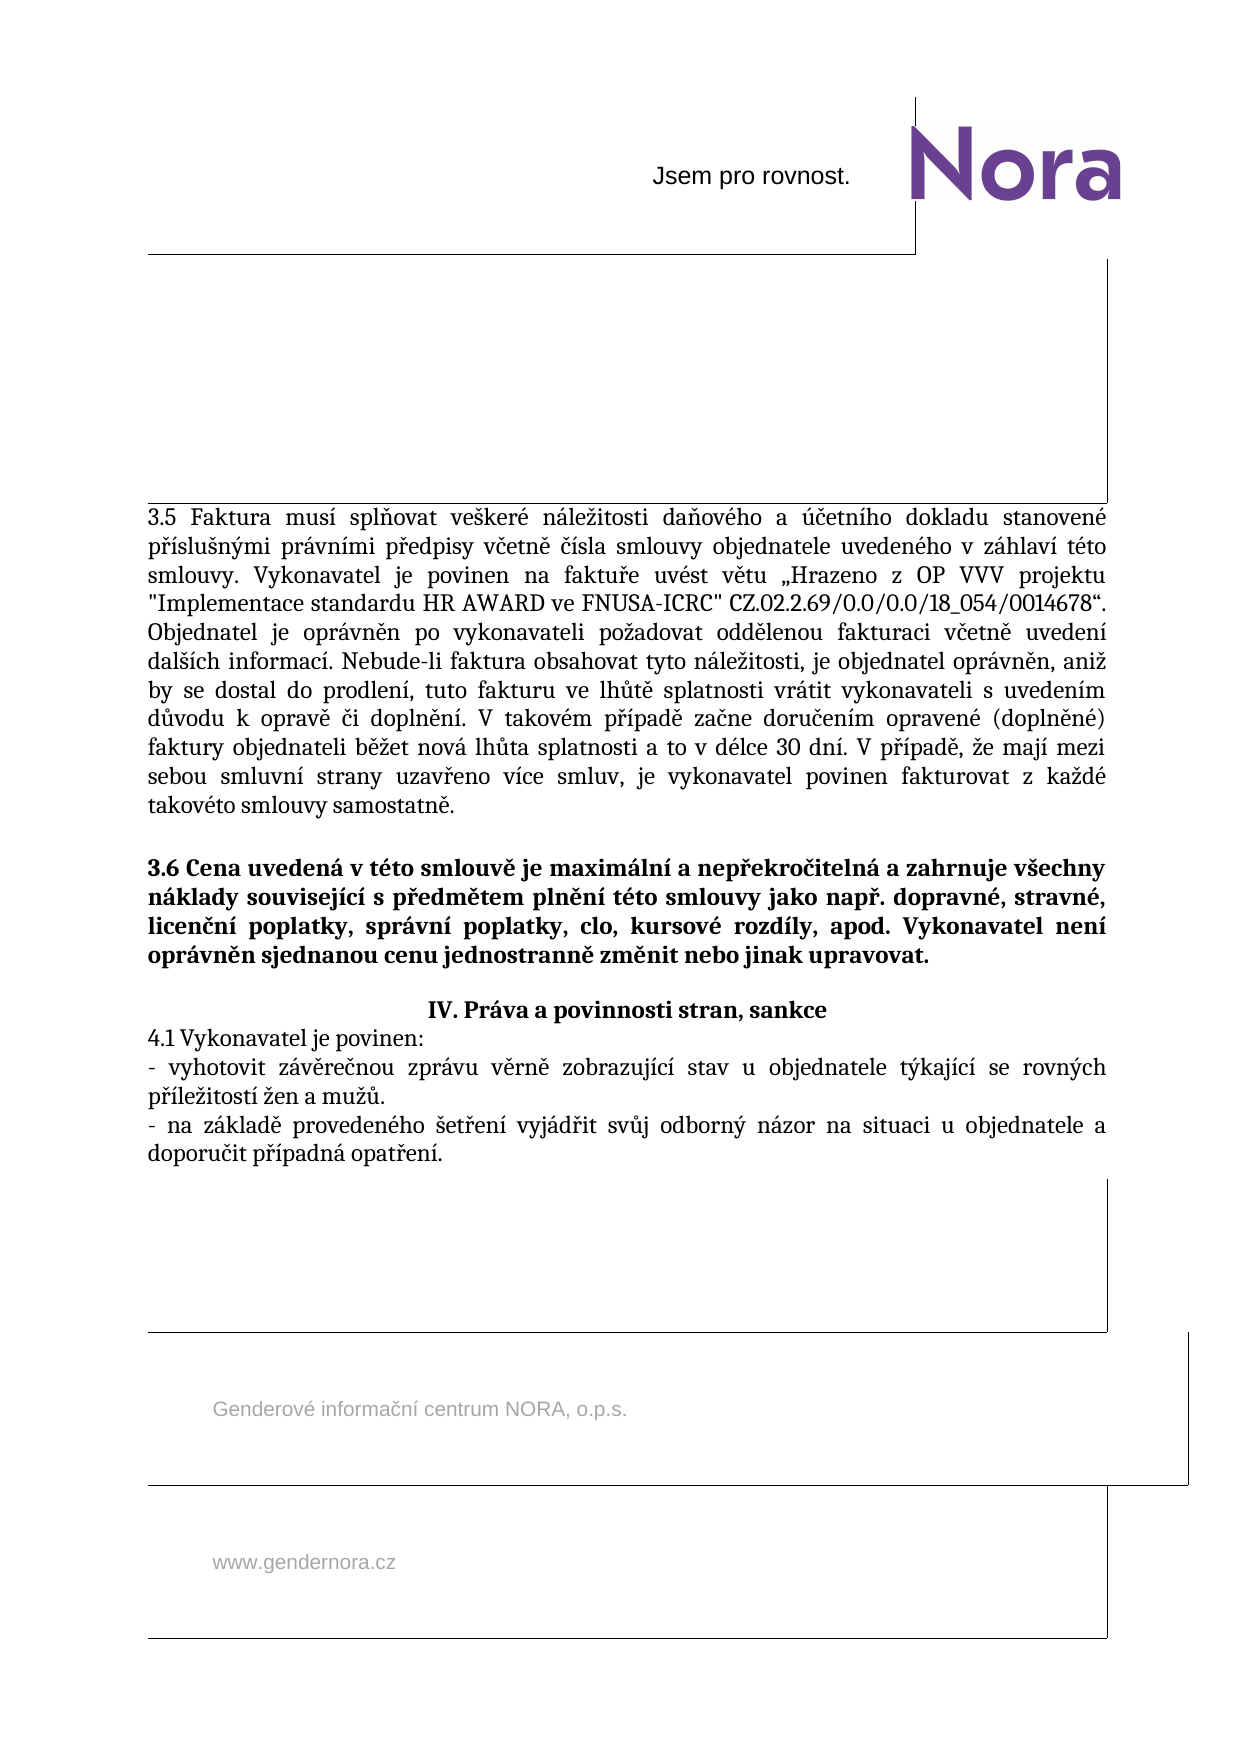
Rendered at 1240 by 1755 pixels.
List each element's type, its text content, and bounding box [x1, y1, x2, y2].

text - na základě provedeného šetření vyjádřit svůj odborný názor na situaci u objednatele a doporučit případná opatření. [148, 1111, 1107, 1168]
text IV. Práva a povinnosti stran, sankce [148, 996, 1107, 1024]
text 3.6 Cena uvedená v této smlouvě je maximální a nepřekročitelná a zahrnuje všechny náklady související s předmětem plnění této smlouvy jako např. dopravné, stravné, licenční poplatky, správní poplatky, clo, kursové rozdíly, apod. Vykonavatel není oprávněn sjednanou cenu jednostranně změnit nebo jinak upravovat. [148, 854, 1107, 969]
text 3.5 Faktura musí splňovat veškeré náležitosti daňového a účetního dokladu stanovené příslušnými právními předpisy včetně čísla smlouvy objednatele uvedeného v záhlaví této smlouvy. Vykonavatel je povinen na faktuře uvést větu „Hrazeno z OP VVV projektu "Implementace standardu HR AWARD ve FNUSA-ICRC" CZ.02.2.69/0.0/0.0/18_054/0014678“. Objednatel je oprávněn po vykonavateli požadovat oddělenou fakturaci včetně uvedení dalších informací. Nebude-li faktura obsahovat tyto náležitosti, je objednatel oprávněn, aniž by se dostal do prodlení, tuto fakturu ve lhůtě splatnosti vrátit vykonavateli s uvedením důvodu k opravě či doplnění. V takovém případě začne doručením opravené (doplněné) faktury objednateli běžet nová lhůta splatnosti a to v délce 30 dní. V případě, že mají mezi sebou smluvní strany uzavřeno více smluv, je vykonavatel povinen fakturovat z každé takovéto smlouvy samostatně. [148, 503, 1107, 819]
text - vyhotovit závěrečnou zprávu věrně zobrazující stav u objednatele týkající se rovných příležitostí žen a mužů. [148, 1053, 1107, 1111]
text 4.1 Vykonavatel je povinen: [148, 1024, 1107, 1053]
